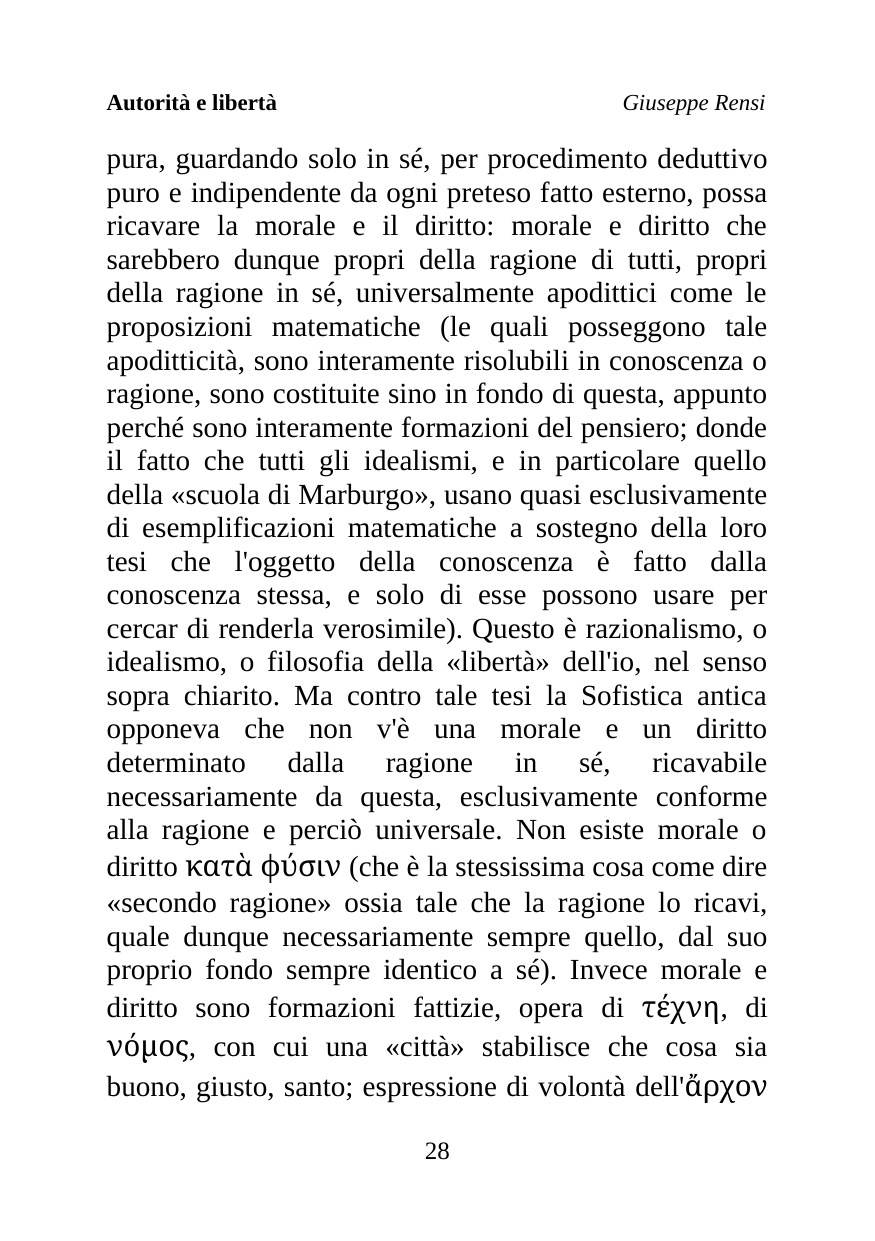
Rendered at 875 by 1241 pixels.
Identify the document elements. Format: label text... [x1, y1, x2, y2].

text pura, guardando solo in sé, per procedimento deduttivo puro e indipendente da ogni preteso fatto esterno, possa ricavare la morale e il diritto: morale e diritto che sarebbero dunque propri della ragione di tutti, propri della ragione in sé, universalmente apodittici come le proposizioni matematiche (le quali posseggono tale apoditticità, sono interamente risolubili in conoscenza o ragione, sono costituite sino in fondo di questa, appunto perché sono interamente formazioni del pensiero; donde il fatto che tutti gli idealismi, e in particolare quello della «scuola di Marburgo», usano quasi esclusivamente di esemplificazioni matematiche a sostegno della loro tesi che l'oggetto della conoscenza è fatto dalla conoscenza stessa, e solo di esse possono usare per cercar di renderla verosimile). Questo è razionalismo, o idealismo, o filosofia della «libertà» dell'io, nel senso sopra chiarito. Ma contro tale tesi la Sofistica antica opponeva che non v'è una morale e un diritto determinato dalla ragione in sé, ricavabile necessariamente da questa, esclusivamente conforme alla ragione e perciò universale. Non esiste morale o diritto κατὰ ϕύσιν (che è la stessissima cosa come dire «secondo ragione» ossia tale che la ragione lo ricavi, quale dunque necessariamente sempre quello, dal suo proprio fondo sempre identico a sé). Invece morale e diritto sono formazioni fattizie, opera di τέχνη, di νόμος, con cui una «città» stabilisce che cosa sia buono, giusto, santo; espressione di volontà dell'ἄρχον [106, 141, 768, 1105]
